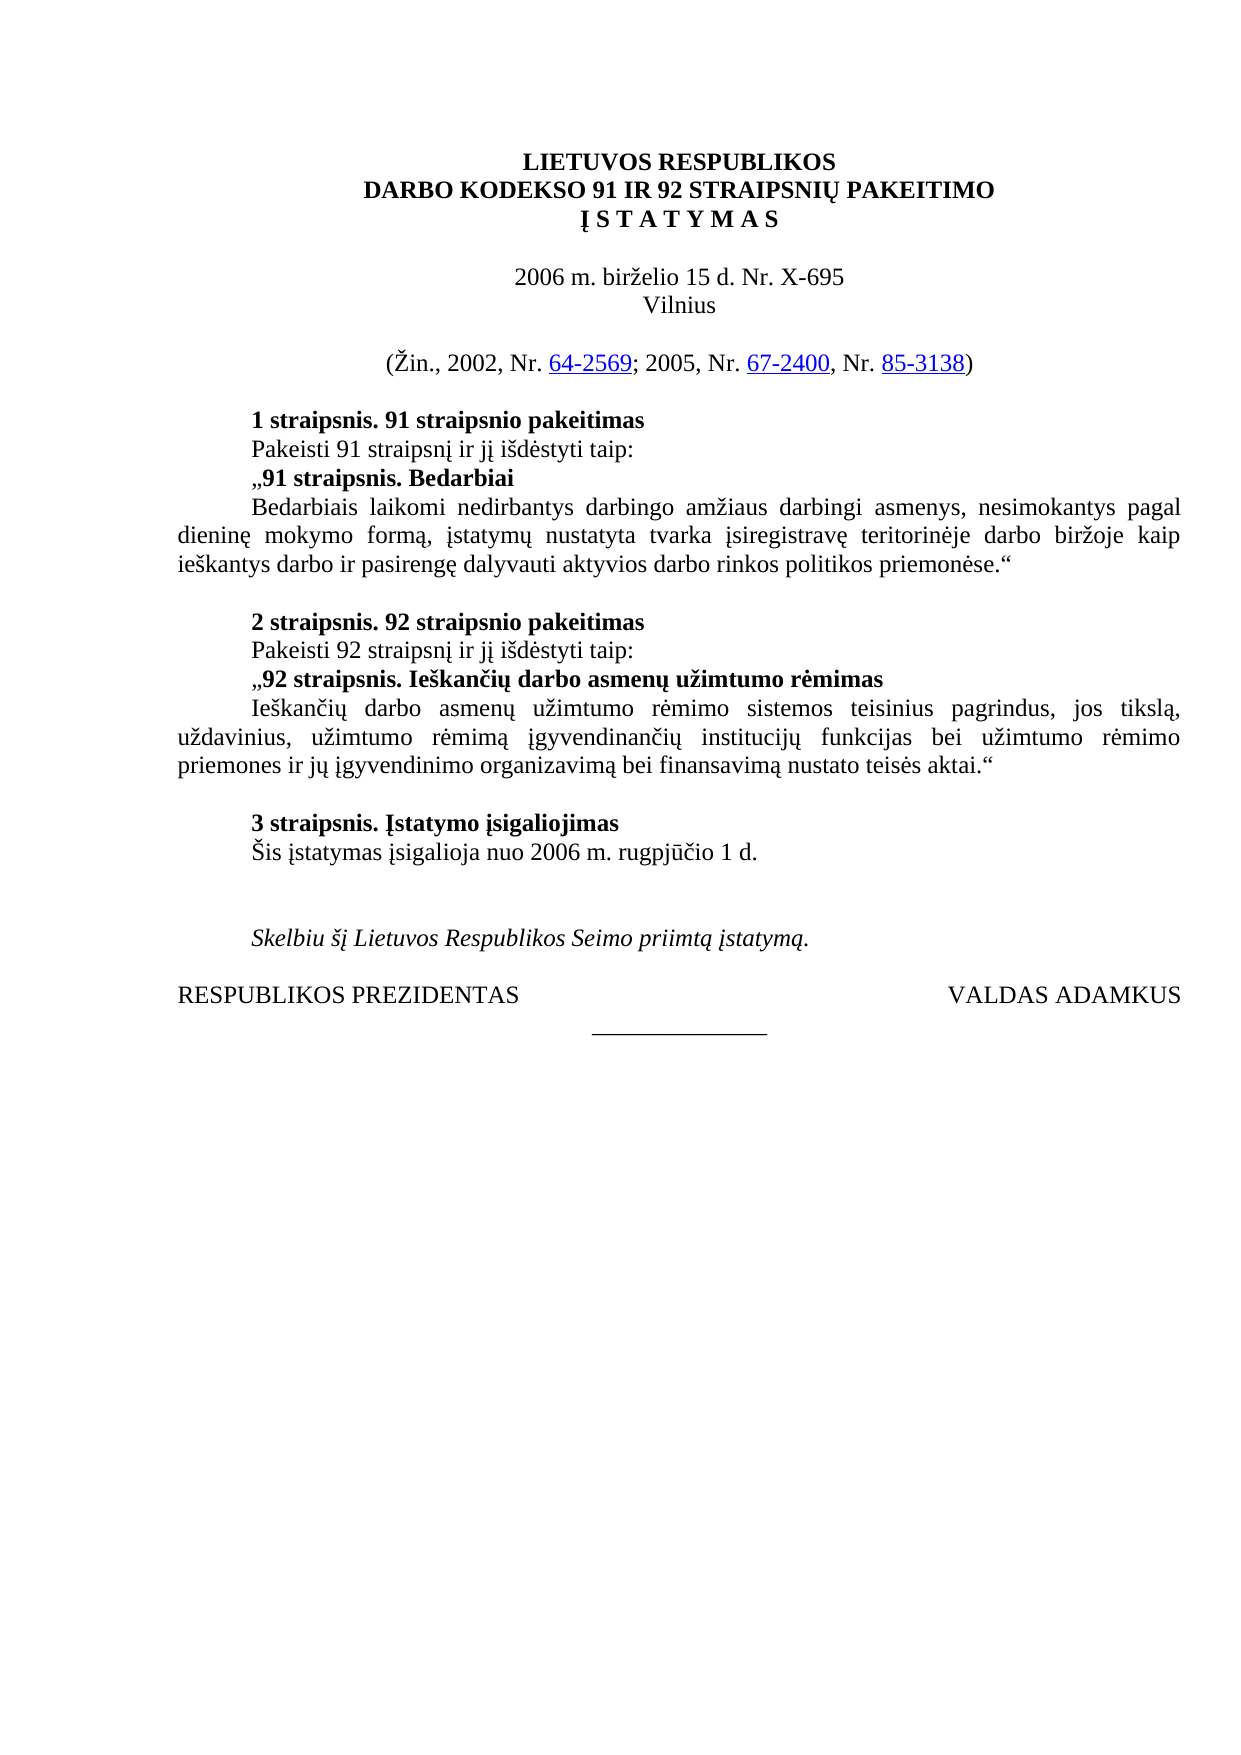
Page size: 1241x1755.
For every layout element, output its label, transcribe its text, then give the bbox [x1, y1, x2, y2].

text 3 straipsnis. Įstatymo įsigaliojimas [177, 808, 1181, 837]
text (Žin., 2002, Nr. 64-2569; 2005, Nr. 67-2400, Nr. 85-3138) [177, 348, 1181, 377]
text Pakeisti 92 straipsnį ir jį išdėstyti taip: [177, 636, 1181, 664]
text Į S T A T Y M A S [177, 204, 1181, 233]
text Ieškančių darbo asmenų užimtumo rėmimo sistemos teisinius pagrindus, jos tikslą, uždavinius, užimtumo rėmimą įgyvendinančių institucijų funkcijas bei užimtumo rėmimo priemones ir jų įgyvendinimo organizavimą bei finansavimą nustato teisės aktai.“ [177, 693, 1181, 779]
text 2006 m. birželio 15 d. Nr. X-695 [177, 262, 1181, 291]
text „92 straipsnis. Ieškančių darbo asmenų užimtumo rėmimas [177, 664, 1181, 693]
text RESPUBLIKOS PREZIDENTAS VALDAS ADAMKUS [177, 981, 1181, 1009]
text 2 straipsnis. 92 straipsnio pakeitimas [177, 607, 1181, 636]
text LIETUVOS RESPUBLIKOS [177, 147, 1181, 176]
text Šis įstatymas įsigalioja nuo 2006 m. rugpjūčio 1 d. [177, 837, 1181, 866]
text 1 straipsnis. 91 straipsnio pakeitimas [177, 406, 1181, 434]
text DARBO KODEKSO 91 IR 92 STRAIPSNIŲ PAKEITIMO [177, 176, 1181, 204]
text Bedarbiais laikomi nedirbantys darbingo amžiaus darbingi asmenys, nesimokantys pagal dieninę mokymo formą, įstatymų nustatyta tvarka įsiregistravę teritorinėje darbo biržoje kaip ieškantys darbo ir pasirengę dalyvauti aktyvios darbo rinkos politikos priemonėse.“ [177, 492, 1181, 578]
text Skelbiu šį Lietuvos Respublikos Seimo priimtą įstatymą. [177, 923, 1181, 952]
text ______________ [177, 1009, 1181, 1038]
text Vilnius [177, 291, 1181, 319]
text Pakeisti 91 straipsnį ir jį išdėstyti taip: [177, 434, 1181, 463]
text „91 straipsnis. Bedarbiai [177, 463, 1181, 492]
